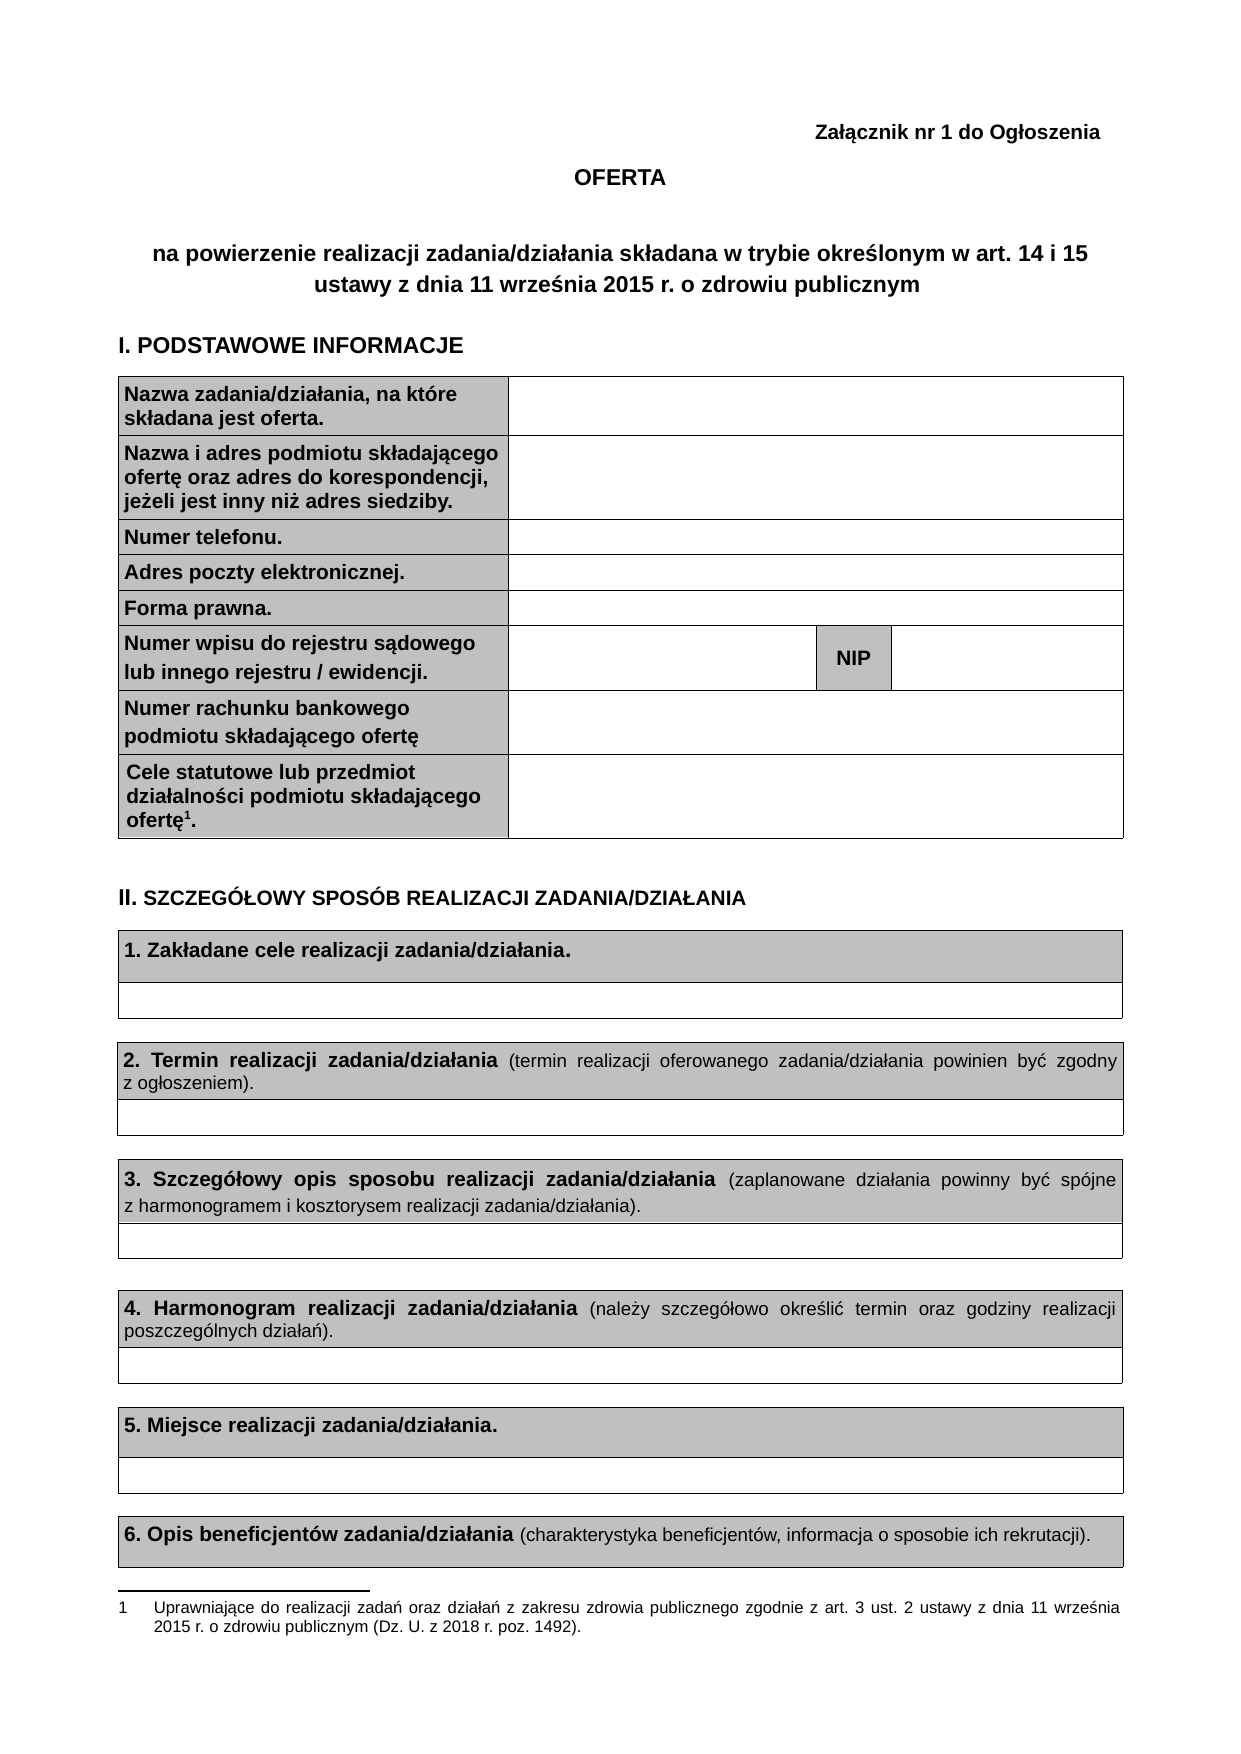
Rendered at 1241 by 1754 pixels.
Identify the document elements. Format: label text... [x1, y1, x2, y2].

table_header 3. Szczegółowy opis sposobu realizacji zadania/działania (zaplanowane działania powinny być spójne z harmonogramem i kosztorysem realizacji zadania/działania). [119, 1160, 1122, 1222]
table_header [509, 377, 1123, 435]
table_cell Numer wpisu do rejestru sądowego lub innego rejestru / ewidencji. [119, 626, 508, 690]
table_cell [509, 626, 816, 690]
table_cell Numer rachunku bankowego podmiotu składającego ofertę [119, 691, 508, 754]
text Załącznik nr 1 do Ogłoszenia [118, 118, 1122, 144]
table_cell [509, 691, 1123, 754]
table_cell [119, 1224, 1122, 1258]
table_header 2. Termin realizacji zadania/działania (termin realizacji oferowanego zadania/działania powinien być zgodny z ogłoszeniem). [118, 1043, 1123, 1099]
table_cell Nazwa i adres podmiotu składającego ofertę oraz adres do korespondencji, jeżeli jest inny niż adres siedziby. [119, 436, 508, 519]
table_cell [119, 983, 1122, 1018]
table_cell NIP [817, 626, 891, 690]
table_cell [119, 1458, 1123, 1492]
table_cell Adres poczty elektronicznej. [119, 555, 508, 590]
text II. SZCZEGÓŁOWY SPOSÓB REALIZACJI ZADANIA/DZIAŁANIA [118, 884, 1122, 910]
table_cell [509, 755, 1123, 837]
table_header 4. Harmonogram realizacji zadania/działania (należy szczegółowo określić termin oraz godziny realizacji poszczególnych działań). [119, 1291, 1122, 1347]
text I. PODSTAWOWE INFORMACJE [118, 332, 1122, 359]
table_cell [509, 436, 1123, 519]
text na powierzenie realizacji zadania/działania składana w trybie określonym w art. 14 i 15 ustawy z dnia 11 września 2015 r. o zdrowiu publicznym [118, 240, 1122, 298]
table_cell Forma prawna. [119, 591, 508, 625]
table_cell Numer telefonu. [119, 520, 508, 554]
table_cell [118, 1100, 1123, 1134]
table_header 6. Opis beneficjentów zadania/działania (charakterystyka beneficjentów, informacja o sposobie ich rekrutacji). [119, 1517, 1123, 1567]
table_cell [119, 1348, 1122, 1383]
table_cell [892, 626, 1123, 690]
table_cell [509, 591, 1123, 625]
table_cell [509, 520, 1123, 554]
table_cell Cele statutowe lub przedmiot działalności podmiotu składającego ofertę. [119, 755, 508, 837]
table_header Nazwa zadania/działania, na które składana jest oferta. [119, 377, 508, 435]
table_header 1. Zakładane cele realizacji zadania/działania. [119, 931, 1122, 982]
table_header 5. Miejsce realizacji zadania/działania. [119, 1408, 1123, 1457]
text OFERTA [118, 164, 1122, 191]
table_cell [509, 555, 1123, 590]
